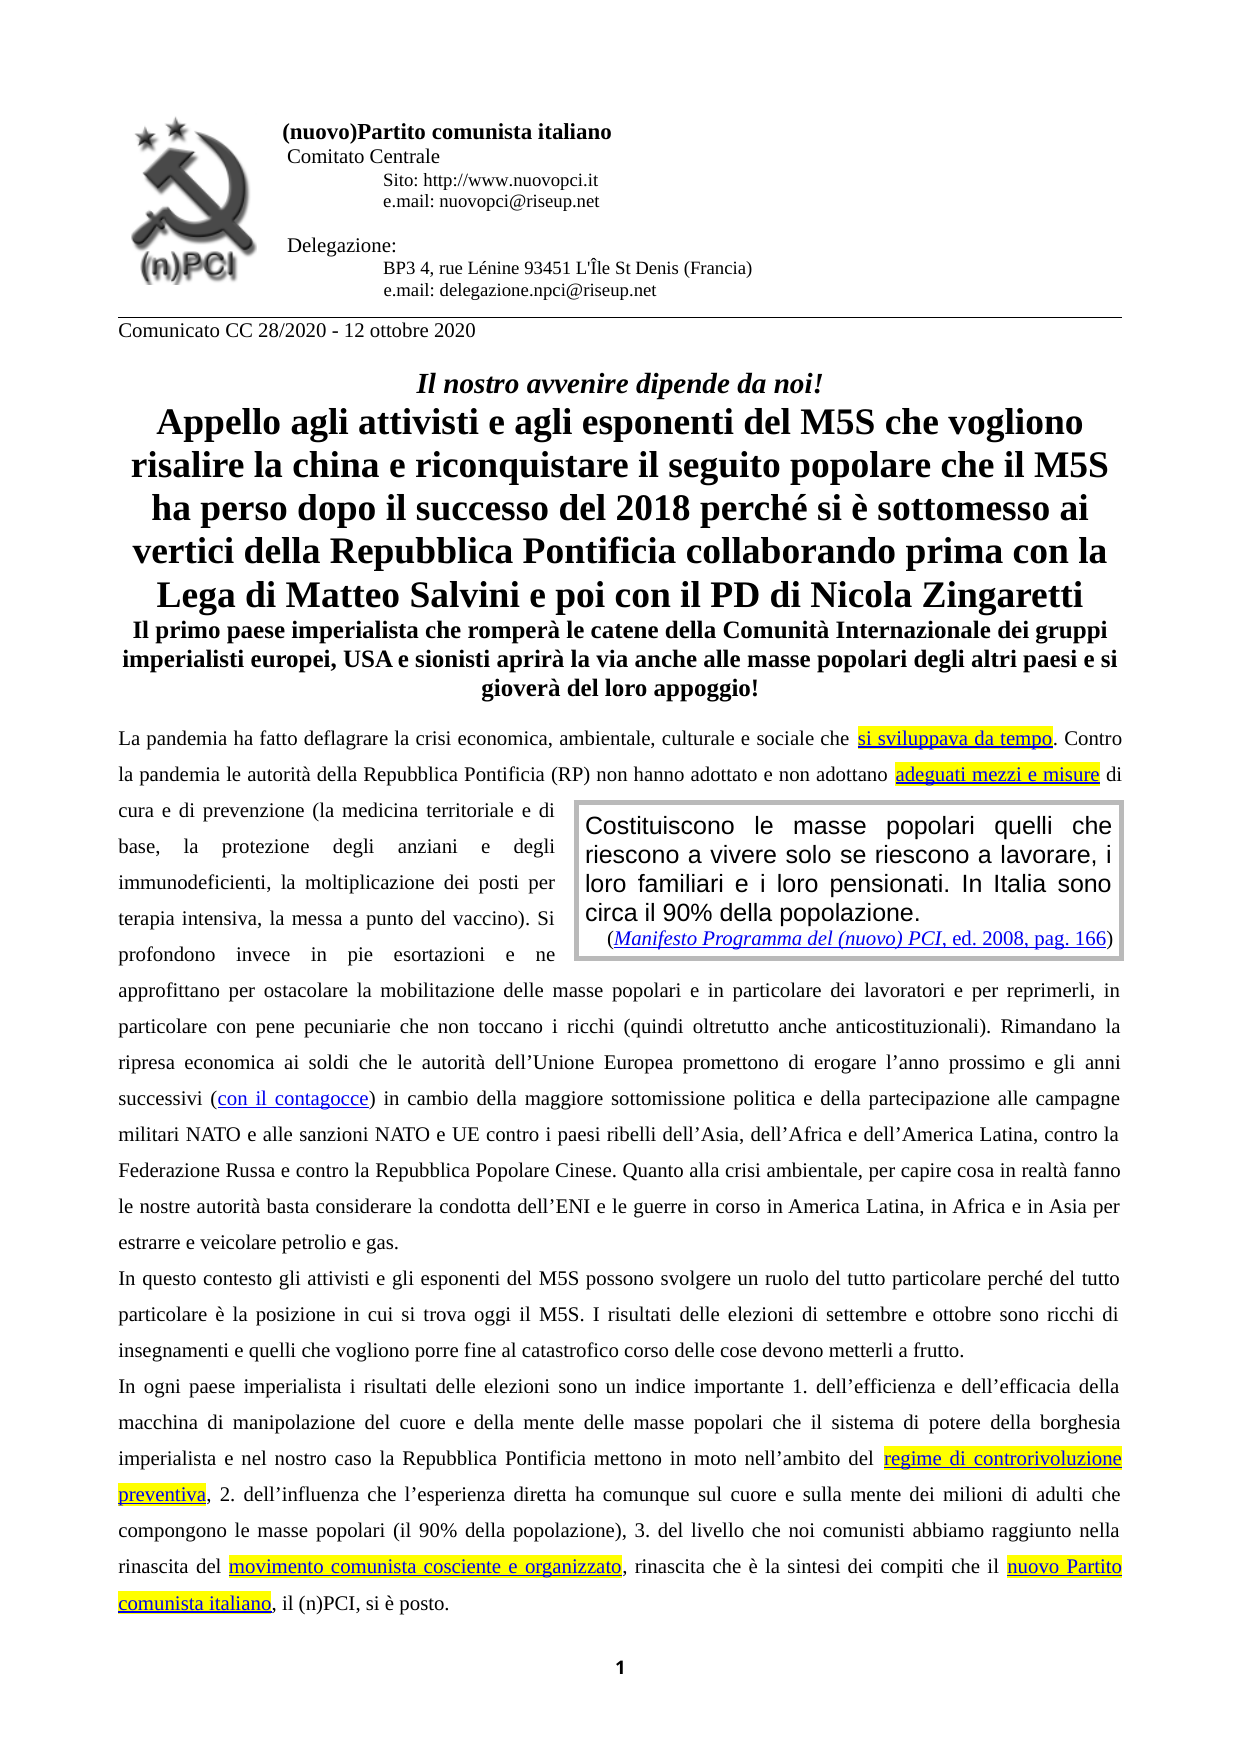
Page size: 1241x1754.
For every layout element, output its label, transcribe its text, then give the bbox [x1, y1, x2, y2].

text Sito: http://www.nuovopci.it [257, 168, 1122, 190]
text La pandemia ha fatto deflagrare la crisi economica, ambientale, culturale e sociale che si sviluppava da tempo. Contro la pandemia le autorità della Repubblica Pontificia (RP) non hanno adottato e non adottano adeguati mezzi e misure di cura e di prevenzione (la medicina territoriale e di base, la protezione degli anziani e degli immunodeficienti, la moltiplicazione dei posti per terapia intensiva, la messa a punto del vaccino). Si profondono invece in pie esortazioni e ne approfittano per ostacolare la mobilitazione delle masse popolari e in particolare dei lavoratori e per reprimerli, in particolare con pene pecuniarie che non toccano i ricchi (quindi oltretutto anche anticostituzionali). Rimandano la ripresa economica ai soldi che le autorità dell’Unione Europea promettono di erogare l’anno prossimo e gli anni successivi (con il contagocce) in cambio della maggiore sottomissione politica e della partecipazione alle campagne militari NATO e alle sanzioni NATO e UE contro i paesi ribelli dell’Asia, dell’Africa e dell’America Latina, contro la Federazione Russa e contro la Repubblica Popolare Cinese. Quanto alla crisi ambientale, per capire cosa in realtà fanno le nostre autorità basta considerare la condotta dell’ENI e le guerre in corso in America Latina, in Africa e in Asia per estrarre e veicolare petrolio e gas. [118, 726, 1122, 1254]
text BP3 4, rue Lénine 93451 L'Île St Denis (Francia) [257, 257, 1122, 279]
text Comunicato CC 28/2020 - 12 ottobre 2020 [118, 318, 1122, 342]
text Il primo paese imperialista che romperà le catene della Comunità Internazionale dei gruppi imperialisti europei, USA e sionisti aprirà la via anche alle masse popolari degli altri paesi e si gioverà del loro appoggio! [118, 615, 1122, 701]
text In ogni paese imperialista i risultati delle elezioni sono un indice importante 1. dell’efficienza e dell’efficacia della macchina di manipolazione del cuore e della mente delle masse popolari che il sistema di potere della borghesia imperialista e nel nostro caso la Repubblica Pontificia mettono in moto nell’ambito del regime di controrivoluzione preventiva, 2. dell’influenza che l’esperienza diretta ha comunque sul cuore e sulla mente dei milioni di adulti che compongono le masse popolari (il 90% della popolazione), 3. del livello che noi comunisti abbiamo raggiunto nella rinascita del movimento comunista cosciente e organizzato, rinascita che è la sintesi dei compiti che il nuovo Partito comunista italiano, il (n)PCI, si è posto. [118, 1374, 1122, 1614]
text Costituiscono le masse popolari quelli che riescono a vivere solo se riescono a lavorare, i loro familiari e i loro pensionati. In Italia sono circa il 90% della popolazione. [585, 811, 1113, 926]
text Appello agli attivisti e agli esponenti del M5S che vogliono risalire la china e riconquistare il seguito popolare che il M5S ha perso dopo il successo del 2018 perché si è sottomesso ai vertici della Repubblica Pontificia collaborando prima con la Lega di Matteo Salvini e poi con il PD di Nicola Zingaretti [118, 399, 1122, 615]
text e.mail: nuovopci@riseup.net [257, 190, 1122, 212]
text Delegazione: [287, 233, 1122, 257]
text Il nostro avvenire dipende da noi! [118, 366, 1122, 399]
text (nuovo)Partito comunista italiano [257, 118, 1122, 144]
text e.mail: delegazione.npci@riseup.net [177, 279, 1122, 300]
picture [129, 113, 257, 285]
text Comitato Centrale [287, 144, 1122, 168]
text In questo contesto gli attivisti e gli esponenti del M5S possono svolgere un ruolo del tutto particolare perché del tutto particolare è la posizione in cui si trova oggi il M5S. I risultati delle elezioni di settembre e ottobre sono ricchi di insegnamenti e quelli che vogliono porre fine al catastrofico corso delle cose devono metterli a frutto. [118, 1266, 1122, 1362]
text (Manifesto Programma del (nuovo) PCI, ed. 2008, pag. 166) [585, 926, 1113, 950]
